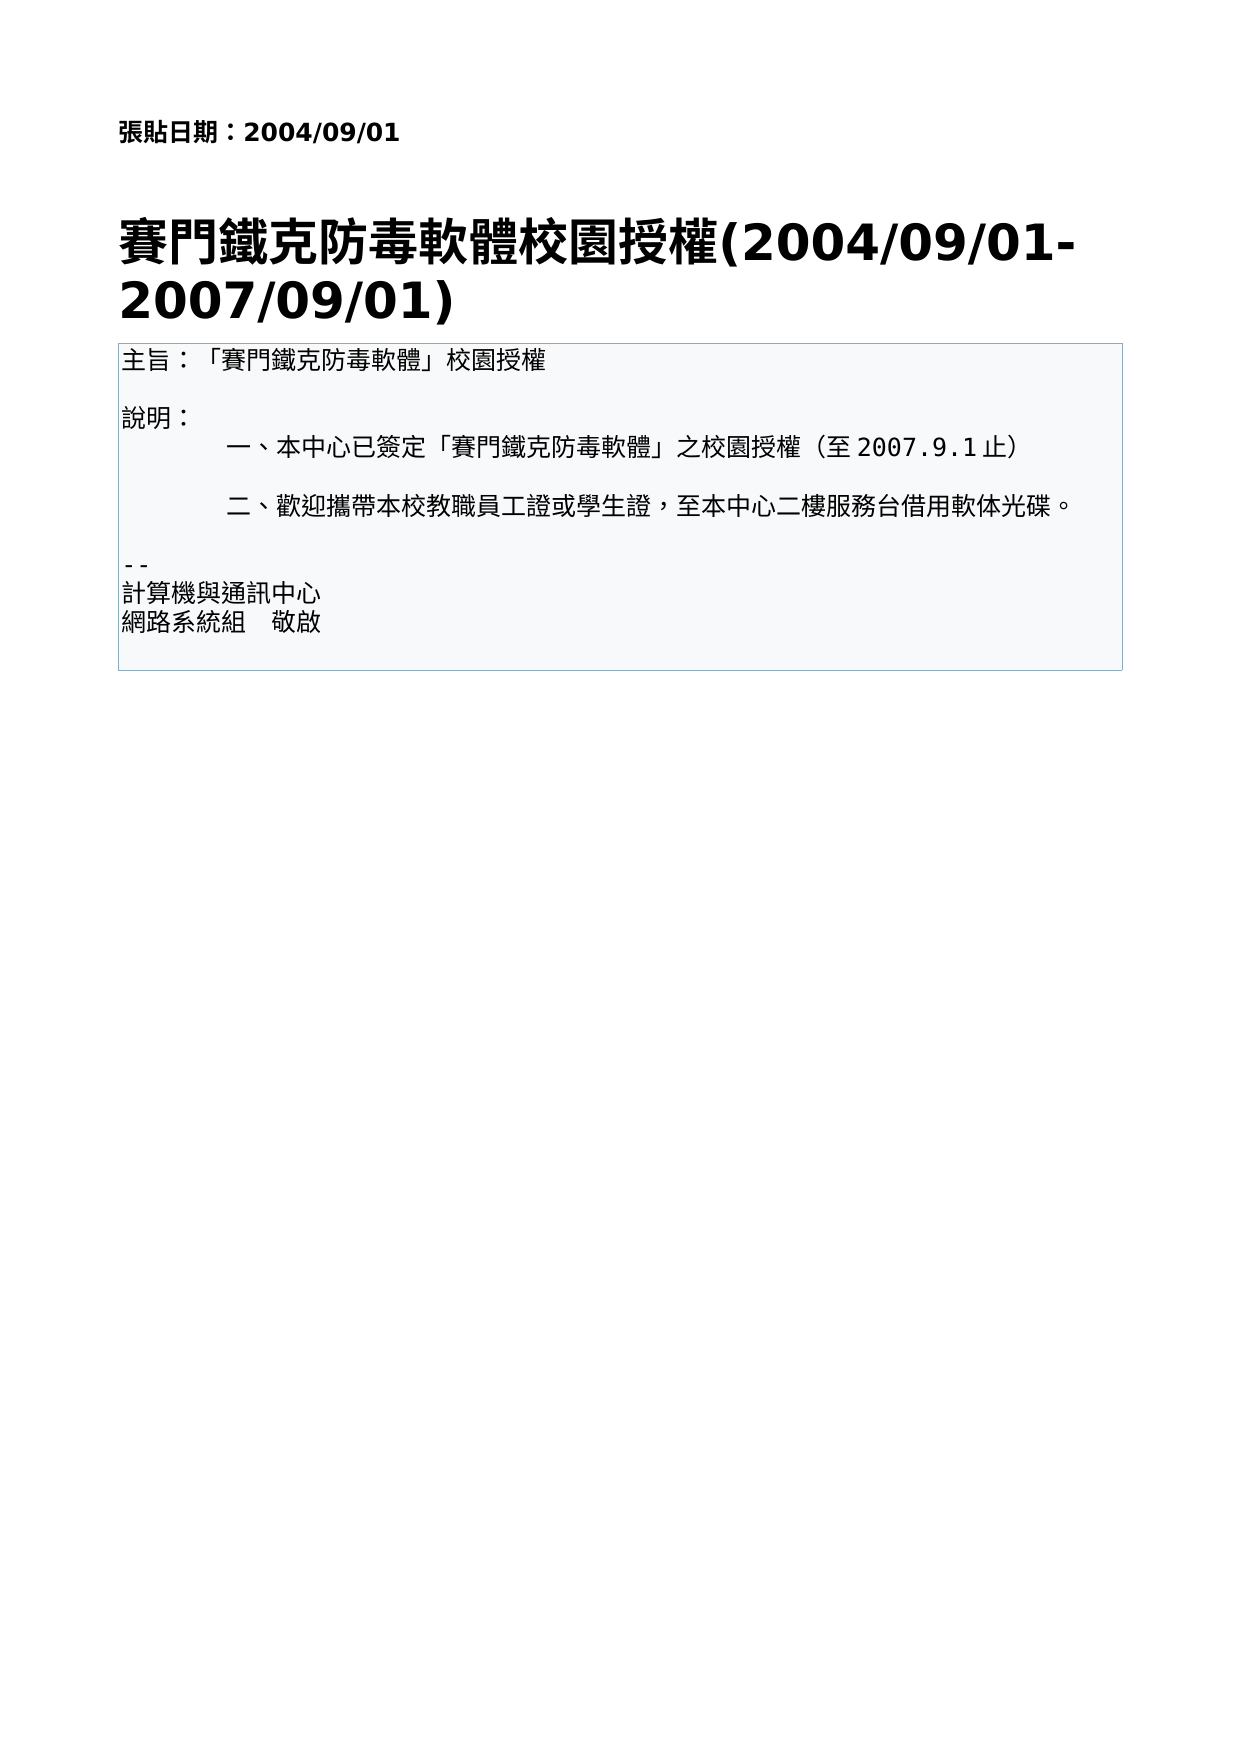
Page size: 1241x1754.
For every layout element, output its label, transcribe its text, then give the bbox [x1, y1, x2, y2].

text 主旨：「賽門鐵克防毒軟體」校園授權 說明： 一、本中心已簽定「賽門鐵克防毒軟體」之校園授權（至2007.9.1止） 二、歡迎攜帶本校教職員工證或學生證，至本中心二樓服務台借用軟体光碟。 -- 計算機與通訊中心 網路系統組 敬啟 [119, 344, 1122, 670]
subtitle 賽門鐵克防毒軟體校園授權(2004/09/01-2007/09/01) [118, 214, 1122, 330]
text 張貼日期：2004/09/01 [118, 118, 1122, 176]
